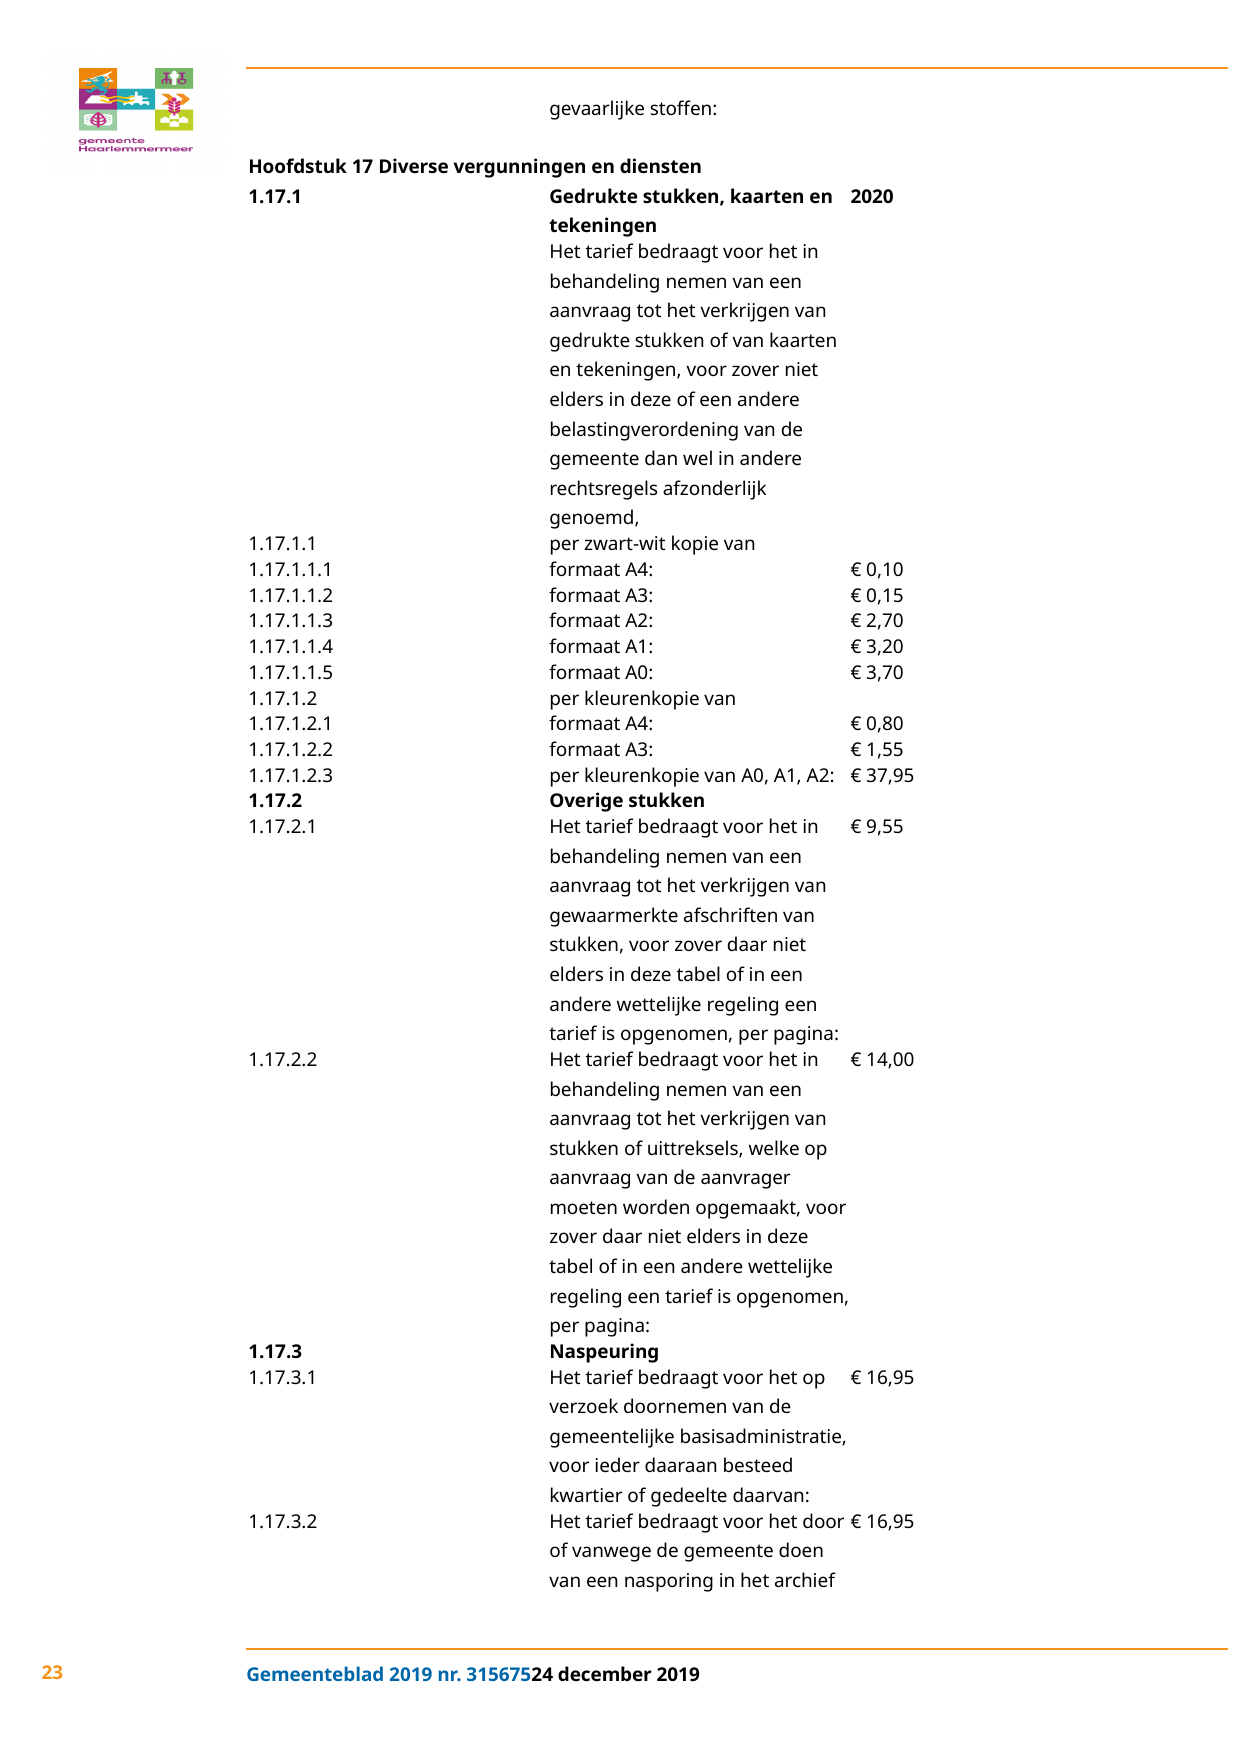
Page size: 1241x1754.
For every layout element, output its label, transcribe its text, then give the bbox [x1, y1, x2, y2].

table_cell 1.17.2.2 [248, 1046, 549, 1338]
table_cell 1.17.1.2.2 [248, 736, 549, 762]
table_cell [850, 95, 1152, 121]
table_cell [850, 685, 1152, 710]
table_cell Het tarief bedraagt voor het door of vanwege de gemeente doen van een nasporing in het archief [549, 1508, 850, 1593]
table_cell € 3,20 [850, 633, 1152, 659]
table_cell 1.17.1.2.3 [248, 762, 549, 788]
table_cell € 1,55 [850, 736, 1152, 762]
table_cell 1.17.1.1.5 [248, 659, 549, 685]
table_cell 1.17.3.2 [248, 1508, 549, 1593]
table_cell 1.17.1.1 [248, 530, 549, 556]
table_cell [248, 238, 549, 530]
table_cell Het tarief bedraagt voor het op verzoek doornemen van de gemeentelijke basisadministratie, voor ieder daaraan besteed kwartier of gedeelte daarvan: [549, 1364, 850, 1508]
table_cell formaat A4: [549, 710, 850, 736]
table_cell [248, 95, 549, 121]
table_cell formaat A2: [549, 608, 850, 633]
table_cell Overige stukken [549, 788, 1152, 813]
table_cell per kleurenkopie van [549, 685, 850, 710]
table_cell formaat A0: [549, 659, 850, 685]
table_cell 1.17.1.1.1 [248, 556, 549, 582]
table_cell Het tarief bedraagt voor het in behandeling nemen van een aanvraag tot het verkrijgen van stukken of uittreksels, welke op aanvraag van de aanvrager moeten worden opgemaakt, voor zover daar niet elders in deze tabel of in een andere wettelijke regeling een tarief is opgenomen, per pagina: [549, 1046, 850, 1338]
table_cell € 14,00 [850, 1046, 1152, 1338]
table_cell formaat A4: [549, 556, 850, 582]
table_cell € 9,55 [850, 813, 1152, 1046]
table_cell formaat A1: [549, 633, 850, 659]
table_cell [850, 238, 1152, 530]
table_cell 1.17.2 [248, 788, 549, 813]
table_cell formaat A3: [549, 736, 850, 762]
table_cell € 16,95 [850, 1508, 1152, 1593]
table_cell 1.17.3 [248, 1338, 549, 1364]
table_cell formaat A3: [549, 582, 850, 607]
table_header Gedrukte stukken, kaarten en tekeningen [549, 183, 850, 238]
table_cell [850, 530, 1152, 556]
table_cell € 3,70 [850, 659, 1152, 685]
table_header 1.17.1 [248, 183, 549, 238]
table_cell € 37,95 [850, 762, 1152, 788]
table_cell 1.17.1.2.1 [248, 710, 549, 736]
table_header 2020 [850, 183, 1152, 238]
table_cell Het tarief bedraagt voor het in behandeling nemen van een aanvraag tot het verkrijgen van gewaarmerkte afschriften van stukken, voor zover daar niet elders in deze tabel of in een andere wettelijke regeling een tarief is opgenomen, per pagina: [549, 813, 850, 1046]
table_cell gevaarlijke stoffen: [549, 95, 850, 121]
table_cell € 0,80 [850, 710, 1152, 736]
table_cell 1.17.1.2 [248, 685, 549, 710]
table_cell 1.17.1.1.3 [248, 608, 549, 633]
table_cell Het tarief bedraagt voor het in behandeling nemen van een aanvraag tot het verkrijgen van gedrukte stukken of van kaarten en tekeningen, voor zover niet elders in deze of een andere belastingverordening van de gemeente dan wel in andere rechtsregels afzonderlijk genoemd, [549, 238, 850, 530]
table_cell € 0,10 [850, 556, 1152, 582]
text Hoofdstuk 17 Diverse vergunningen en diensten [248, 153, 1152, 179]
table_cell 1.17.2.1 [248, 813, 549, 1046]
table_cell € 16,95 [850, 1364, 1152, 1508]
table_cell € 0,15 [850, 582, 1152, 607]
table_cell 1.17.1.1.2 [248, 582, 549, 607]
table_cell per zwart-wit kopie van [549, 530, 850, 556]
table_cell 1.17.1.1.4 [248, 633, 549, 659]
table_cell € 2,70 [850, 608, 1152, 633]
table_cell per kleurenkopie van A0, A1, A2: [549, 762, 850, 788]
table_cell 1.17.3.1 [248, 1364, 549, 1508]
picture [41, 47, 231, 172]
table_cell Naspeuring [549, 1338, 1152, 1364]
